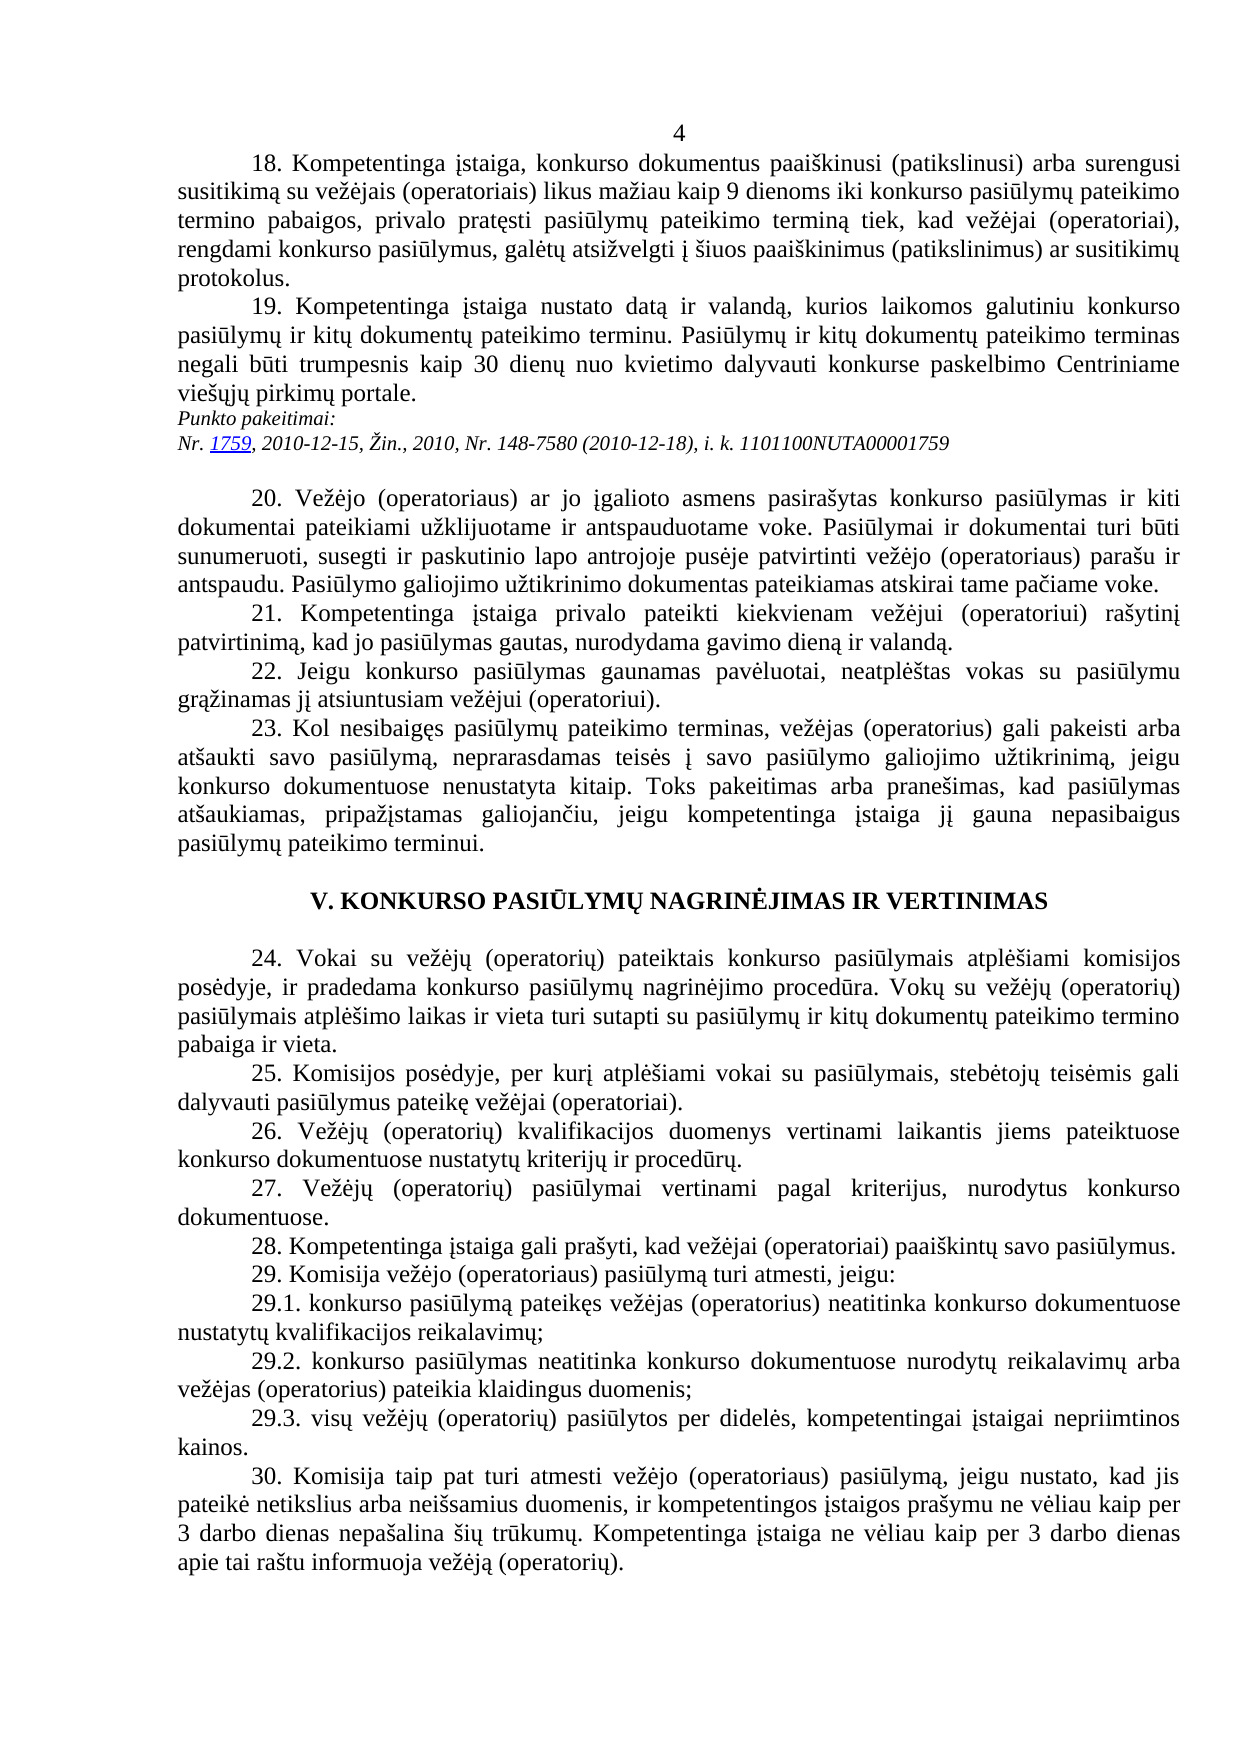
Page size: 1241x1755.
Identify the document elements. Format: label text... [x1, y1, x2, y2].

text 19. Kompetentinga įstaiga nustato datą ir valandą, kurios laikomos galutiniu konkurso pasiūlymų ir kitų dokumentų pateikimo terminu. Pasiūlymų ir kitų dokumentų pateikimo terminas negali būti trumpesnis kaip 30 dienų nuo kvietimo dalyvauti konkurse paskelbimo Centriniame viešųjų pirkimų portale. [177, 291, 1181, 406]
text 29.3. visų vežėjų (operatorių) pasiūlytos per didelės, kompetentingai įstaigai nepriimtinos kainos. [177, 1403, 1181, 1461]
text 18. Kompetentinga įstaiga, konkurso dokumentus paaiškinusi (patikslinusi) arba surengusi susitikimą su vežėjais (operatoriais) likus mažiau kaip 9 dienoms iki konkurso pasiūlymų pateikimo termino pabaigos, privalo pratęsti pasiūlymų pateikimo terminą tiek, kad vežėjai (operatoriai), rengdami konkurso pasiūlymus, galėtų atsižvelgti į šiuos paaiškinimus (patikslinimus) ar susitikimų protokolus. [177, 148, 1181, 291]
text 27. Vežėjų (operatorių) pasiūlymai vertinami pagal kriterijus, nurodytus konkurso dokumentuose. [177, 1173, 1181, 1231]
text 22. Jeigu konkurso pasiūlymas gaunamas pavėluotai, neatplėštas vokas su pasiūlymu grąžinamas jį atsiuntusiam vežėjui (operatoriui). [177, 656, 1181, 713]
text 29.2. konkurso pasiūlymas neatitinka konkurso dokumentuose nurodytų reikalavimų arba vežėjas (operatorius) pateikia klaidingus duomenis; [177, 1346, 1181, 1403]
text 29.1. konkurso pasiūlymą pateikęs vežėjas (operatorius) neatitinka konkurso dokumentuose nustatytų kvalifikacijos reikalavimų; [177, 1288, 1181, 1346]
text 28. Kompetentinga įstaiga gali prašyti, kad vežėjai (operatoriai) paaiškintų savo pasiūlymus. [177, 1231, 1181, 1259]
text V. KONKURSO PASIŪLYMŲ NAGRINĖJIMAS IR VERTINIMAS [177, 886, 1181, 914]
text 25. Komisijos posėdyje, per kurį atplėšiami vokai su pasiūlymais, stebėtojų teisėmis gali dalyvauti pasiūlymus pateikę vežėjai (operatoriai). [177, 1058, 1181, 1116]
text Punkto pakeitimai: [177, 406, 1181, 430]
text 26. Vežėjų (operatorių) kvalifikacijos duomenys vertinami laikantis jiems pateiktuose konkurso dokumentuose nustatytų kriterijų ir procedūrų. [177, 1116, 1181, 1173]
text 24. Vokai su vežėjų (operatorių) pateiktais konkurso pasiūlymais atplėšiami komisijos posėdyje, ir pradedama konkurso pasiūlymų nagrinėjimo procedūra. Vokų su vežėjų (operatorių) pasiūlymais atplėšimo laikas ir vieta turi sutapti su pasiūlymų ir kitų dokumentų pateikimo termino pabaiga ir vieta. [177, 943, 1181, 1058]
text 30. Komisija taip pat turi atmesti vežėjo (operatoriaus) pasiūlymą, jeigu nustato, kad jis pateikė netikslius arba neišsamius duomenis, ir kompetentingos įstaigos prašymu ne vėliau kaip per 3 darbo dienas nepašalina šių trūkumų. Kompetentinga įstaiga ne vėliau kaip per 3 darbo dienas apie tai raštu informuoja vežėją (operatorių). [177, 1461, 1181, 1576]
text 21. Kompetentinga įstaiga privalo pateikti kiekvienam vežėjui (operatoriui) rašytinį patvirtinimą, kad jo pasiūlymas gautas, nurodydama gavimo dieną ir valandą. [177, 598, 1181, 656]
text 20. Vežėjo (operatoriaus) ar jo įgalioto asmens pasirašytas konkurso pasiūlymas ir kiti dokumentai pateikiami užklijuotame ir antspauduotame voke. Pasiūlymai ir dokumentai turi būti sunumeruoti, susegti ir paskutinio lapo antrojoje pusėje patvirtinti vežėjo (operatoriaus) parašu ir antspaudu. Pasiūlymo galiojimo užtikrinimo dokumentas pateikiamas atskirai tame pačiame voke. [177, 483, 1181, 598]
text 23. Kol nesibaigęs pasiūlymų pateikimo terminas, vežėjas (operatorius) gali pakeisti arba atšaukti savo pasiūlymą, neprarasdamas teisės į savo pasiūlymo galiojimo užtikrinimą, jeigu konkurso dokumentuose nenustatyta kitaip. Toks pakeitimas arba pranešimas, kad pasiūlymas atšaukiamas, pripažįstamas galiojančiu, jeigu kompetentinga įstaiga jį gauna nepasibaigus pasiūlymų pateikimo terminui. [177, 713, 1181, 857]
text 29. Komisija vežėjo (operatoriaus) pasiūlymą turi atmesti, jeigu: [177, 1259, 1181, 1288]
text Nr. 1759, 2010-12-15, Žin., 2010, Nr. 148-7580 (2010-12-18), i. k. 1101100NUTA00001759 [177, 430, 1181, 454]
